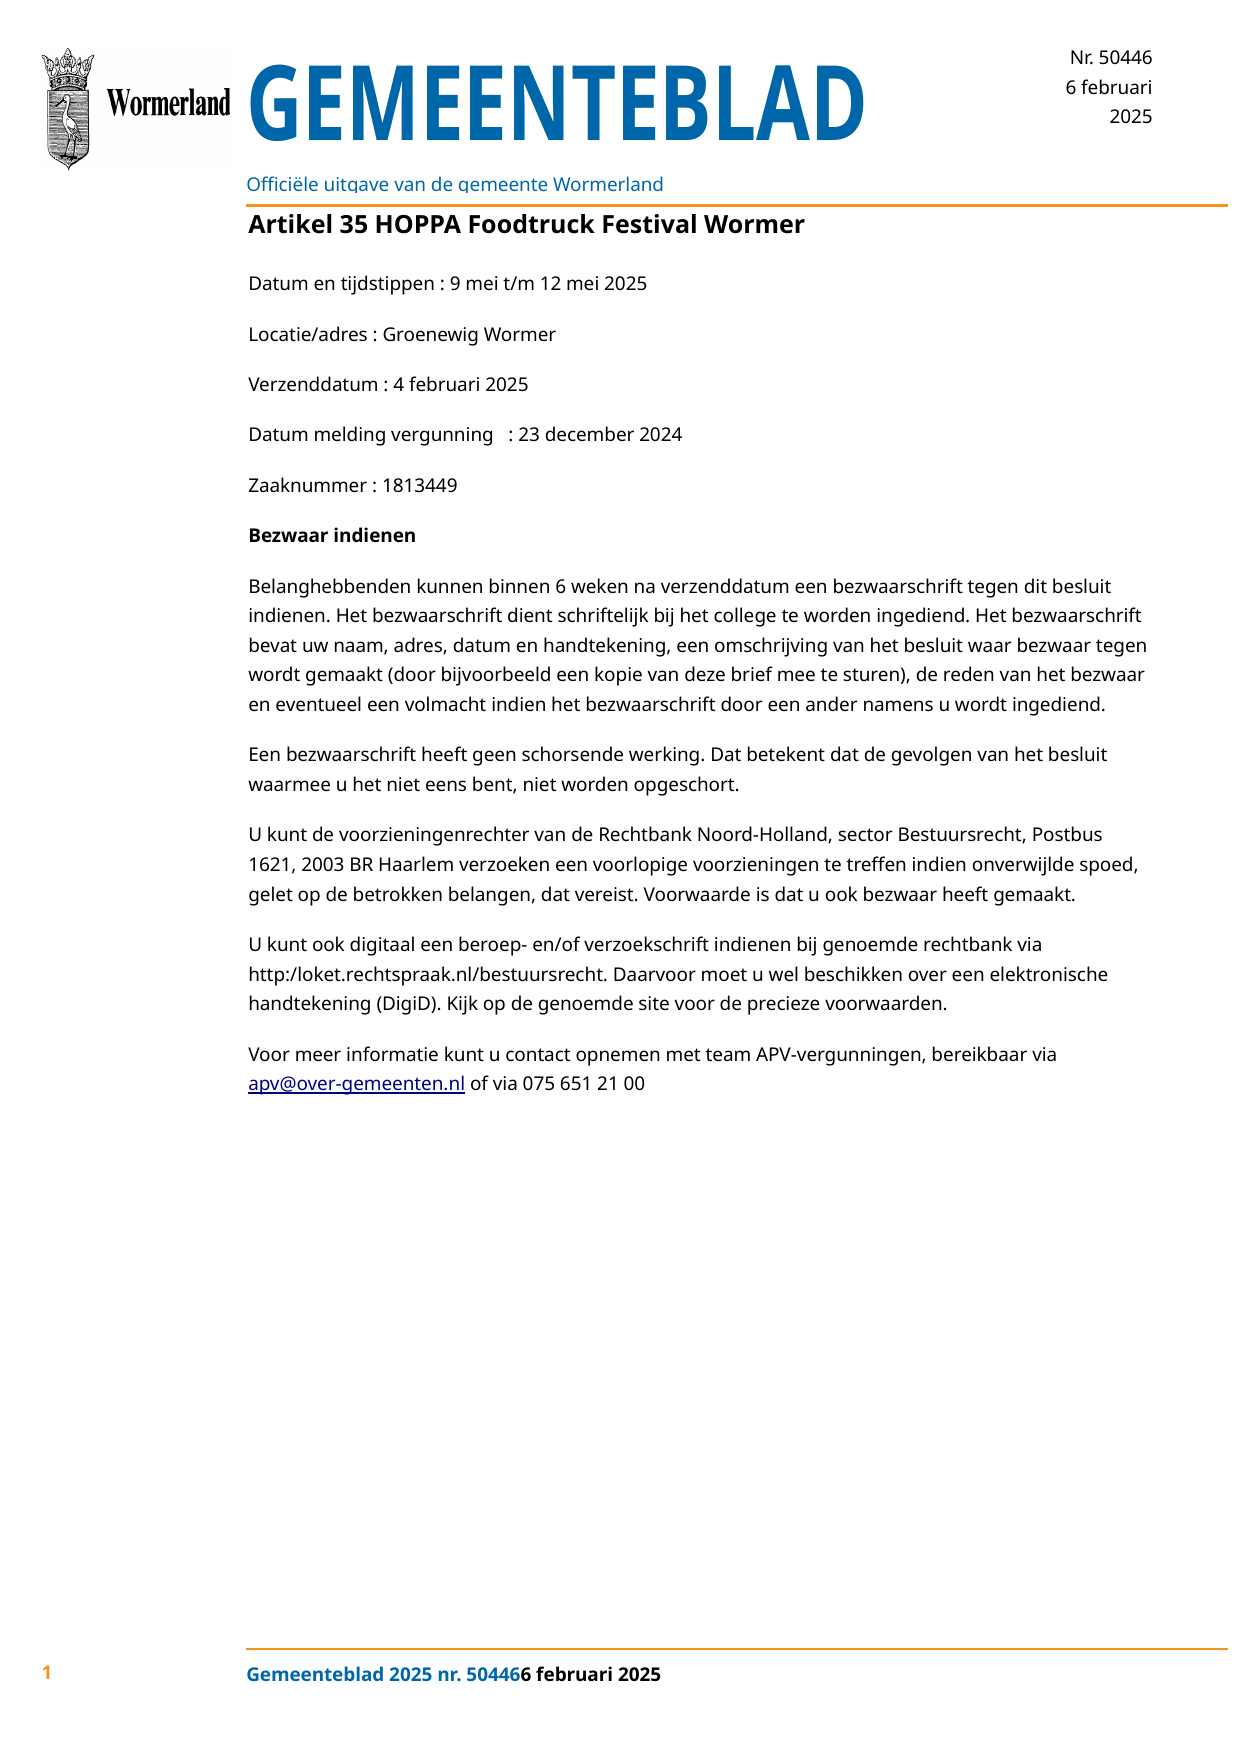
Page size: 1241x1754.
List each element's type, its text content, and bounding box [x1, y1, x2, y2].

text U kunt ook digitaal een beroep- en/of verzoekschrift indienen bij genoemde rechtbank via http:/loket.rechtspraak.nl/bestuursrecht. Daarvoor moet u wel beschikken over een elektronische handtekening (DigiD). Kijk op de genoemde site voor de precieze voorwaarden. [248, 931, 1152, 1016]
text Locatie/adres : Groenewig Wormer [248, 321, 1152, 346]
text Bezwaar indienen [248, 522, 1152, 548]
text Voor meer informatie kunt u contact opnemen met team APV-vergunningen, bereikbaar via apv@over-gemeenten.nl of via 075 651 21 00 [248, 1041, 1152, 1096]
text Een bezwaarschrift heeft geen schorsende werking. Dat betekent dat de gevolgen van het besluit waarmee u het niet eens bent, niet worden opgeschort. [248, 742, 1152, 797]
text Zaaknummer : 1813449 [248, 472, 1152, 498]
text Artikel 35 HOPPA Foodtruck Festival Wormer [248, 207, 1152, 241]
text Datum en tijdstippen : 9 mei t/m 12 mei 2025 [248, 270, 1152, 296]
text Belanghebbenden kunnen binnen 6 weken na verzenddatum een bezwaarschrift tegen dit besluit indienen. Het bezwaarschrift dient schriftelijk bij het college te worden ingediend. Het bezwaarschrift bevat uw naam, adres, datum en handtekening, een omschrijving van het besluit waar bezwaar tegen wordt gemaakt (door bijvoorbeeld een kopie van deze brief mee te sturen), de reden van het bezwaar en eventueel een volmacht indien het bezwaarschrift door een ander namens u wordt ingediend. [248, 573, 1152, 717]
text Datum melding vergunning : 23 december 2024 [248, 422, 1152, 447]
text U kunt de voorzieningenrechter van de Rechtbank Noord-Holland, sector Bestuursrecht, Postbus 1621, 2003 BR Haarlem verzoeken een voorlopige voorzieningen te treffen indien onverwijlde spoed, gelet op de betrokken belangen, dat vereist. Voorwaarde is dat u ook bezwaar heeft gemaakt. [248, 822, 1152, 906]
text Verzenddatum : 4 februari 2025 [248, 371, 1152, 397]
picture [41, 47, 231, 172]
